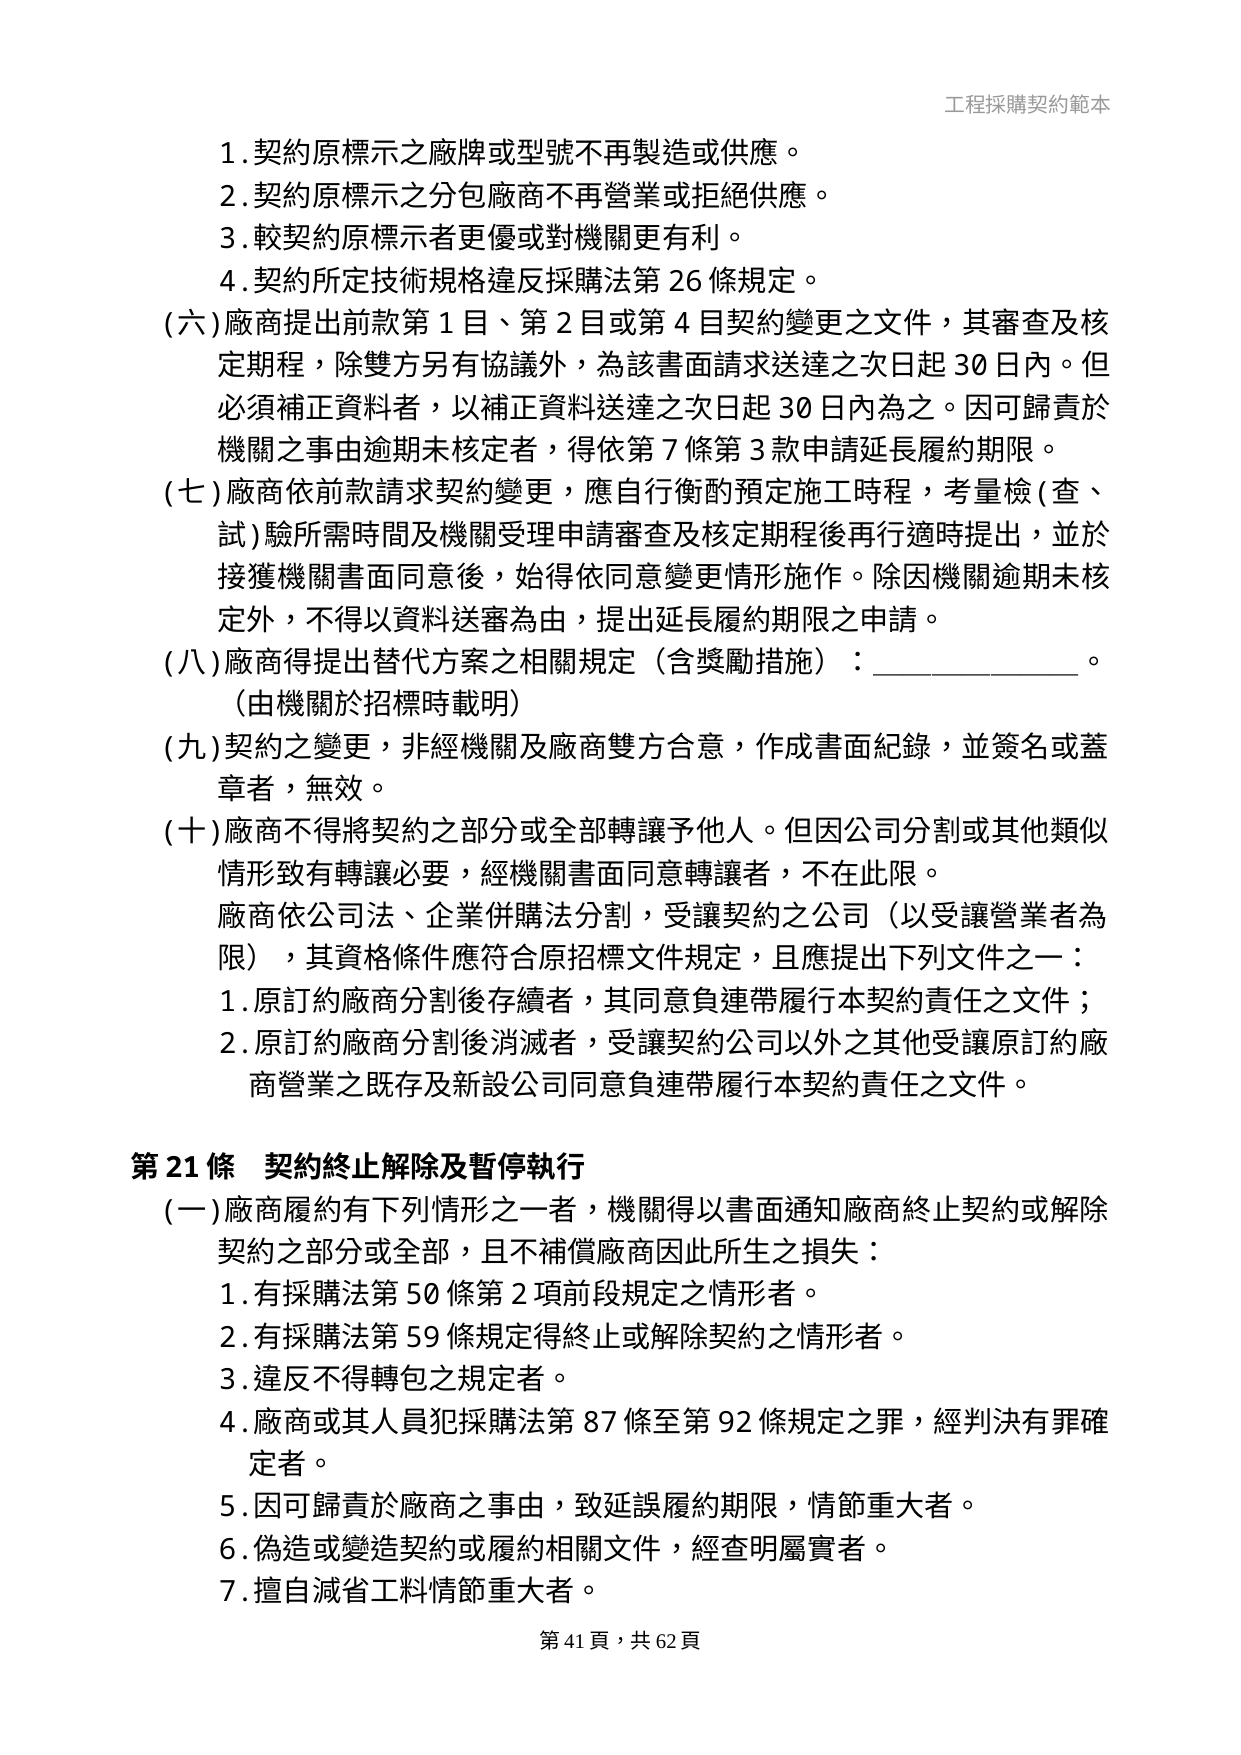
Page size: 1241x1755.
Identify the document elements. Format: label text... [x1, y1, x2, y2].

text (八)廠商得提出替代方案之相關規定（含獎勵措施）：＿＿＿＿＿＿＿。（由機關於招標時載明） [159, 638, 1110, 723]
text 6.偽造或變造契約或履約相關文件，經查明屬實者。 [218, 1525, 1110, 1568]
text 5.因可歸責於廠商之事由，致延誤履約期限，情節重大者。 [218, 1483, 1110, 1525]
text 2.契約原標示之分包廠商不再營業或拒絕供應。 [218, 172, 1110, 215]
text 1.有採購法第50條第2項前段規定之情形者。 [218, 1271, 1110, 1313]
text 2.原訂約廠商分割後消滅者，受讓契約公司以外之其他受讓原訂約廠商營業之既存及新設公司同意負連帶履行本契約責任之文件。 [218, 1019, 1110, 1104]
text (一)廠商履約有下列情形之一者，機關得以書面通知廠商終止契約或解除契約之部分或全部，且不補償廠商因此所生之損失： [159, 1186, 1110, 1271]
text 4.契約所定技術規格違反採購法第26條規定。 [218, 257, 1110, 299]
text 3.違反不得轉包之規定者。 [218, 1356, 1110, 1398]
text 1.契約原標示之廠牌或型號不再製造或供應。 [218, 130, 1110, 172]
text 1.原訂約廠商分割後存續者，其同意負連帶履行本契約責任之文件； [218, 977, 1110, 1019]
text (九)契約之變更，非經機關及廠商雙方合意，作成書面紀錄，並簽名或蓋章者，無效。 [159, 723, 1110, 808]
text 4.廠商或其人員犯採購法第87條至第92條規定之罪，經判決有罪確定者。 [218, 1398, 1110, 1483]
text 第21條 契約終止解除及暫停執行 [130, 1144, 1110, 1186]
text 廠商依公司法、企業併購法分割，受讓契約之公司（以受讓營業者為限），其資格條件應符合原招標文件規定，且應提出下列文件之一： [217, 892, 1110, 977]
text (六)廠商提出前款第1目、第2目或第4目契約變更之文件，其審查及核定期程，除雙方另有協議外，為該書面請求送達之次日起30日內。但必須補正資料者，以補正資料送達之次日起30日內為之。因可歸責於機關之事由逾期未核定者，得依第7條第3款申請延長履約期限。 [159, 299, 1110, 469]
text (十)廠商不得將契約之部分或全部轉讓予他人。但因公司分割或其他類似情形致有轉讓必要，經機關書面同意轉讓者，不在此限。 [159, 808, 1110, 892]
text 7.擅自減省工料情節重大者。 [218, 1568, 1110, 1610]
text (七)廠商依前款請求契約變更，應自行衡酌預定施工時程，考量檢(查、試)驗所需時間及機關受理申請審查及核定期程後再行適時提出，並於接獲機關書面同意後，始得依同意變更情形施作。除因機關逾期未核定外，不得以資料送審為由，提出延長履約期限之申請。 [159, 469, 1110, 638]
text 3.較契約原標示者更優或對機關更有利。 [218, 215, 1110, 257]
text 2.有採購法第59條規定得終止或解除契約之情形者。 [218, 1313, 1110, 1356]
